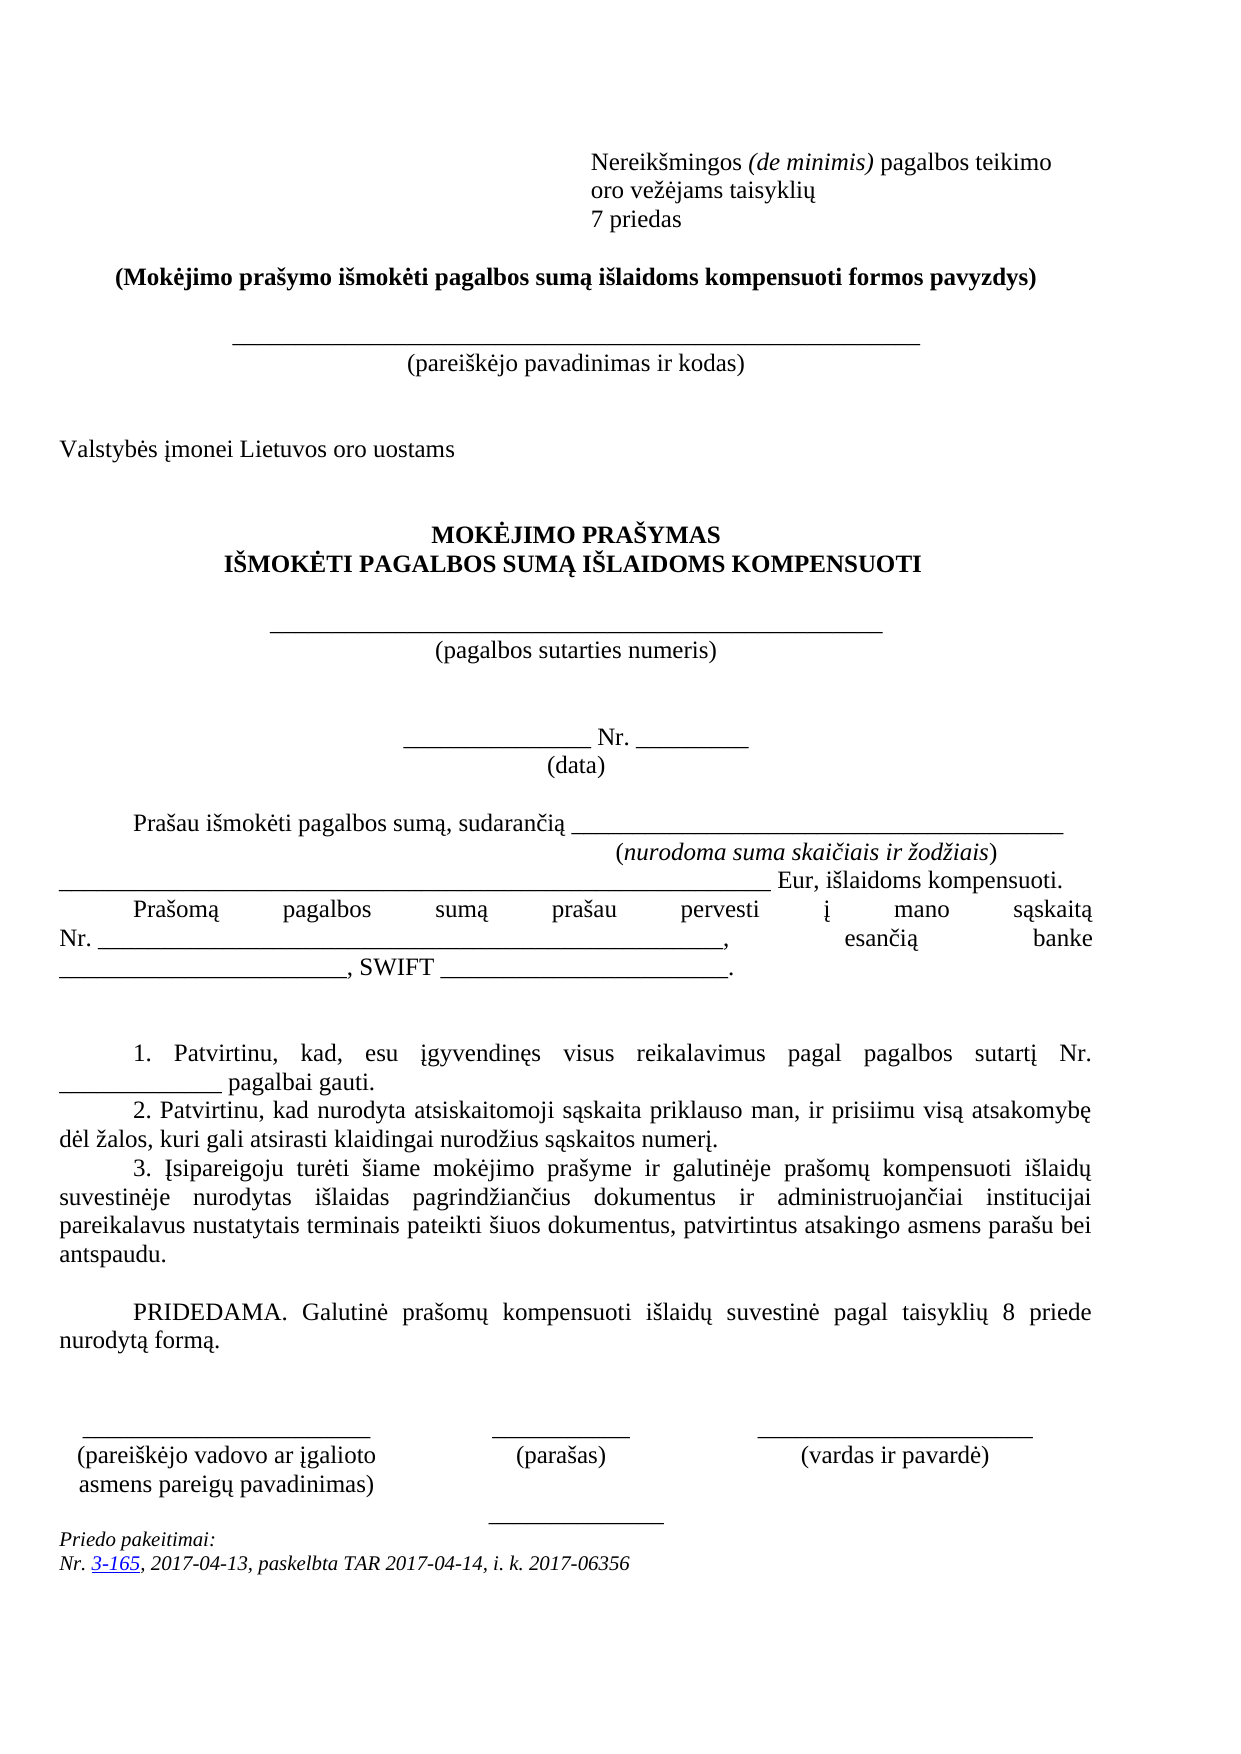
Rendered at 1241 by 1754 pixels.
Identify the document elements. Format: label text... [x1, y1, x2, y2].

text 7 priedas [591, 204, 1093, 233]
text (data) [59, 751, 1093, 779]
text 2. Patvirtinu, kad nurodyta atsiskaitomoji sąskaita priklauso man, ir prisiimu visą atsakomybę dėl žalos, kuri gali atsirasti klaidingai nurodžius sąskaitos numerį. [59, 1096, 1093, 1153]
text (pagalbos sutarties numeris) [59, 636, 1093, 664]
text _______________ Nr. _________ [59, 722, 1093, 751]
text Nr. 3-165, 2017-04-13, paskelbta TAR 2017-04-14, i. k. 2017-06356 [59, 1551, 1093, 1575]
text (pareiškėjo pavadinimas ir kodas) [59, 348, 1093, 377]
text IŠMOKĖTI PAGALBOS SUMĄ IŠLAIDOMS KOMPENSUOTI [59, 549, 1093, 578]
text Priedo pakeitimai: [59, 1527, 1093, 1551]
text Nereikšmingos (de minimis) pagalbos teikimo [591, 147, 1093, 176]
text Eur, išlaidoms kompensuoti. [59, 866, 1093, 894]
text 3. Įsipareigoju turėti šiame mokėjimo prašyme ir galutinėje prašomų kompensuoti išlaidų suvestinėje nurodytas išlaidas pagrindžiančius dokumentus ir administruojančiai institucijai pareikalavus nustatytais terminais pateikti šiuos dokumentus, patvirtintus atsakingo asmens parašu bei antspaudu. [59, 1153, 1093, 1268]
text 1. Patvirtinu, kad, esu įgyvendinęs visus reikalavimus pagal pagalbos sutartį Nr. _____________ pagalbai gauti. [59, 1038, 1093, 1096]
text Prašau išmokėti pagalbos sumą, sudarančią [59, 808, 1093, 837]
text (Mokėjimo prašymo išmokėti pagalbos sumą išlaidoms kompensuoti formos pavyzdys) [59, 262, 1093, 291]
text _________________________________________________ [59, 607, 1093, 636]
text Prašomą pagalbos sumą prašau pervesti į mano sąskaitą Nr. __________________________________________________, esančią banke _______________________, SWIFT _______________________. [59, 894, 1093, 981]
text MOKĖJIMO PRAŠYMAS [59, 521, 1093, 549]
text (nurodoma suma skaičiais ir žodžiais) [59, 837, 1093, 866]
table_header ___________ (parašas) [394, 1383, 728, 1498]
text PRIDEDAMA. Galutinė prašomų kompensuoti išlaidų suvestinė pagal taisyklių 8 priede nurodytą formą. [59, 1297, 1093, 1354]
text ______________ [59, 1498, 1093, 1527]
table_header ______________________ (vardas ir pavardė) [728, 1383, 1062, 1498]
table_header _______________________ (pareiškėjo vadovo ar įgalioto asmens pareigų pavadinimas) [59, 1383, 394, 1498]
text _______________________________________________________ [59, 319, 1093, 348]
text Valstybės įmonei Lietuvos oro uostams [59, 434, 1093, 463]
text oro vežėjams taisyklių [591, 176, 1093, 204]
